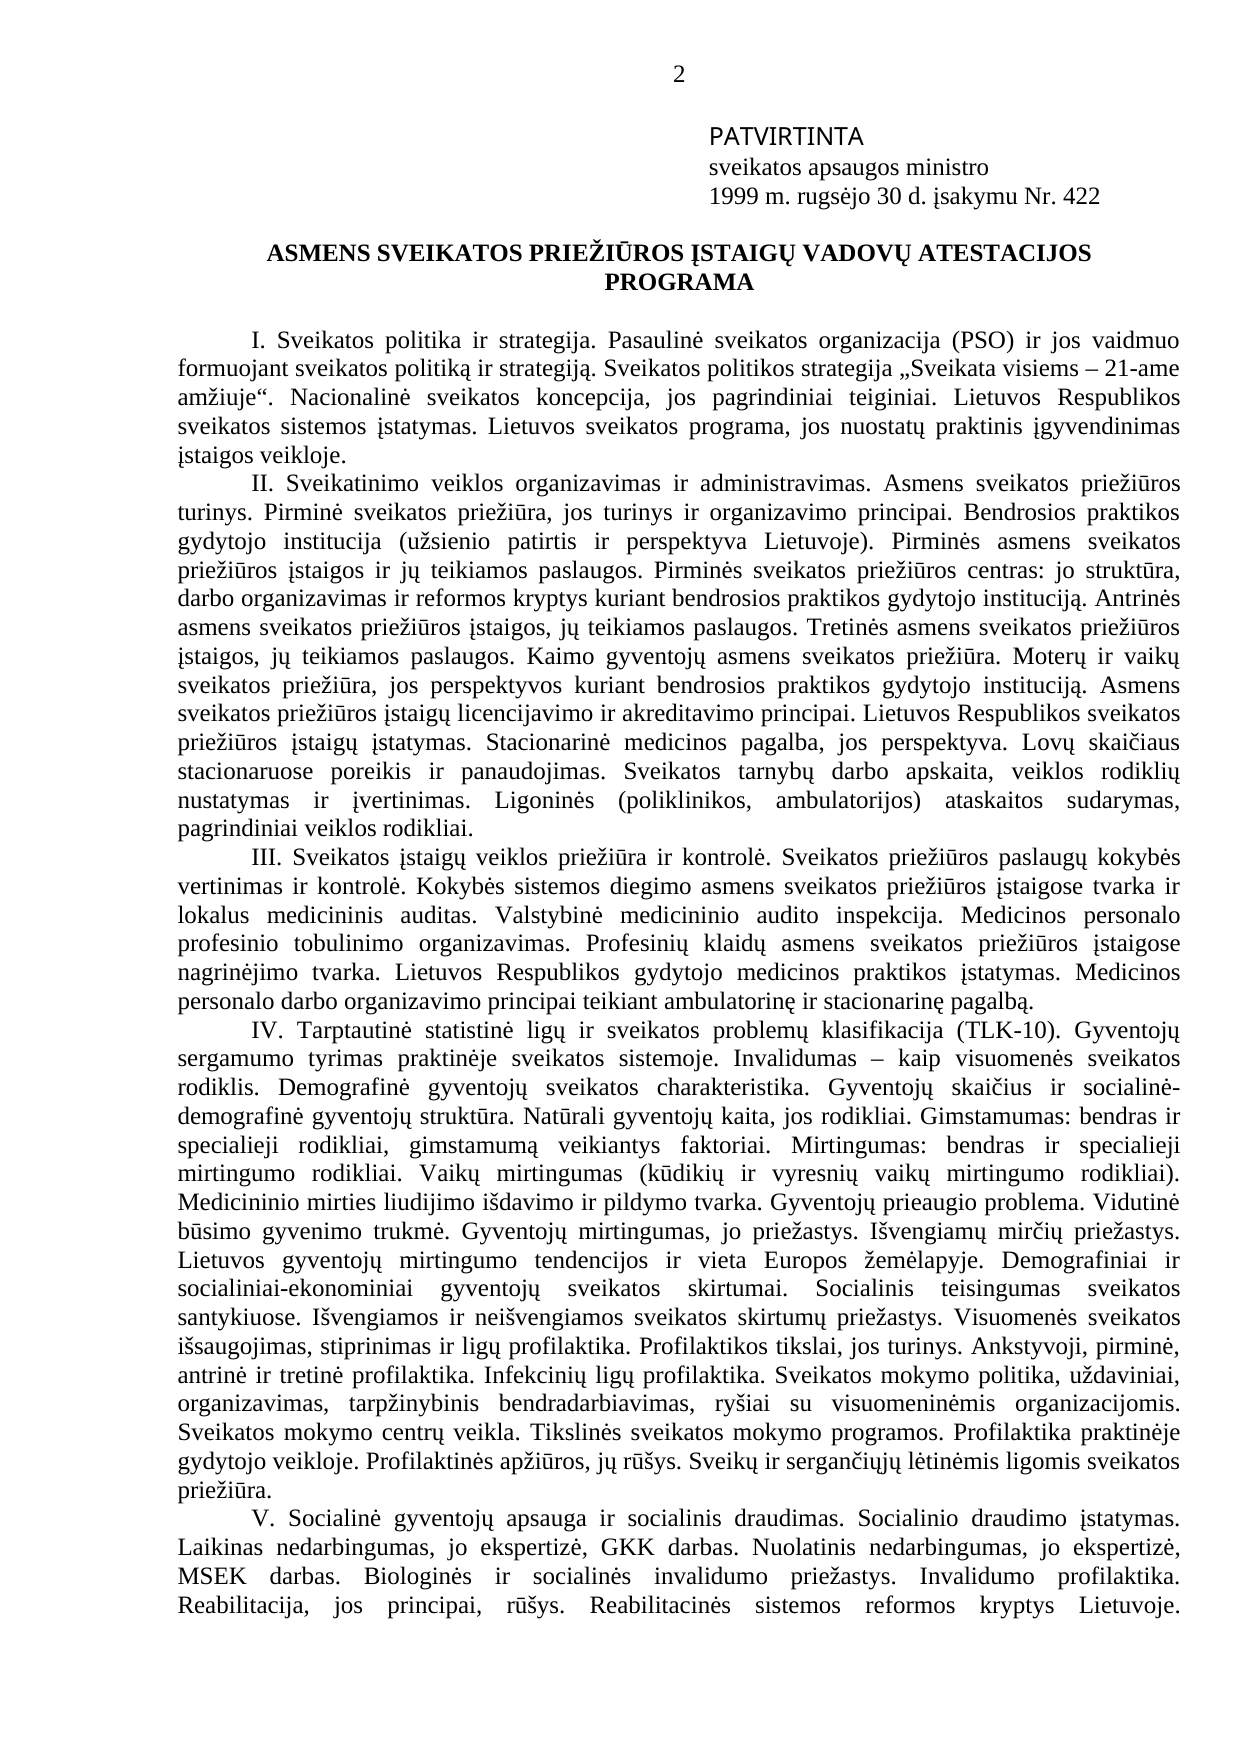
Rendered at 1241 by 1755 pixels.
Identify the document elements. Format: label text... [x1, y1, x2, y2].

text PROGRAMA [177, 267, 1181, 296]
text II. Sveikatinimo veiklos organizavimas ir administravimas. Asmens sveikatos priežiūros turinys. Pirminė sveikatos priežiūra, jos turinys ir organizavimo principai. Bendrosios praktikos gydytojo institucija (užsienio patirtis ir perspektyva Lietuvoje). Pirminės asmens sveikatos priežiūros įstaigos ir jų teikiamos paslaugos. Pirminės sveikatos priežiūros centras: jo struktūra, darbo organizavimas ir reformos kryptys kuriant bendrosios praktikos gydytojo instituciją. Antrinės asmens sveikatos priežiūros įstaigos, jų teikiamos paslaugos. Tretinės asmens sveikatos priežiūros įstaigos, jų teikiamos paslaugos. Kaimo gyventojų asmens sveikatos priežiūra. Moterų ir vaikų sveikatos priežiūra, jos perspektyvos kuriant bendrosios praktikos gydytojo instituciją. Asmens sveikatos priežiūros įstaigų licencijavimo ir akreditavimo principai. Lietuvos Respublikos sveikatos priežiūros įstaigų įstatymas. Stacionarinė medicinos pagalba, jos perspektyva. Lovų skaičiaus stacionaruose poreikis ir panaudojimas. Sveikatos tarnybų darbo apskaita, veiklos rodiklių nustatymas ir įvertinimas. Ligoninės (poliklinikos, ambulatorijos) ataskaitos sudarymas, pagrindiniai veiklos rodikliai. [177, 468, 1181, 842]
text V. Socialinė gyventojų apsauga ir socialinis draudimas. Socialinio draudimo įstatymas. Laikinas nedarbingumas, jo ekspertizė, GKK darbas. Nuolatinis nedarbingumas, jo ekspertizė, MSEK darbas. Biologinės ir socialinės invalidumo priežastys. Invalidumo profilaktika. Reabilitacija, jos principai, rūšys. Reabilitacinės sistemos reformos kryptys Lietuvoje. [177, 1503, 1181, 1618]
text III. Sveikatos įstaigų veiklos priežiūra ir kontrolė. Sveikatos priežiūros paslaugų kokybės vertinimas ir kontrolė. Kokybės sistemos diegimo asmens sveikatos priežiūros įstaigose tvarka ir lokalus medicininis auditas. Valstybinė medicininio audito inspekcija. Medicinos personalo profesinio tobulinimo organizavimas. Profesinių klaidų asmens sveikatos priežiūros įstaigose nagrinėjimo tvarka. Lietuvos Respublikos gydytojo medicinos praktikos įstatymas. Medicinos personalo darbo organizavimo principai teikiant ambulatorinę ir stacionarinę pagalbą. [177, 842, 1181, 1015]
text 1999 m. rugsėjo 30 d. įsakymu Nr. 422 [177, 181, 1181, 210]
text PATVIRTINTA [177, 118, 1181, 152]
text Asmens sveikatos priežiūros įstaigų vadovų atestacijos [177, 238, 1181, 267]
text sveikatos apsaugos ministro [177, 152, 1181, 181]
text IV. Tarptautinė statistinė ligų ir sveikatos problemų klasifikacija (TLK-10). Gyventojų sergamumo tyrimas praktinėje sveikatos sistemoje. Invalidumas – kaip visuomenės sveikatos rodiklis. Demografinė gyventojų sveikatos charakteristika. Gyventojų skaičius ir socialinė-demografinė gyventojų struktūra. Natūrali gyventojų kaita, jos rodikliai. Gimstamumas: bendras ir specialieji rodikliai, gimstamumą veikiantys faktoriai. Mirtingumas: bendras ir specialieji mirtingumo rodikliai. Vaikų mirtingumas (kūdikių ir vyresnių vaikų mirtingumo rodikliai). Medicininio mirties liudijimo išdavimo ir pildymo tvarka. Gyventojų prieaugio problema. Vidutinė būsimo gyvenimo trukmė. Gyventojų mirtingumas, jo priežastys. Išvengiamų mirčių priežastys. Lietuvos gyventojų mirtingumo tendencijos ir vieta Europos žemėlapyje. Demografiniai ir socialiniai-ekonominiai gyventojų sveikatos skirtumai. Socialinis teisingumas sveikatos santykiuose. Išvengiamos ir neišvengiamos sveikatos skirtumų priežastys. Visuomenės sveikatos išsaugojimas, stiprinimas ir ligų profilaktika. Profilaktikos tikslai, jos turinys. Ankstyvoji, pirminė, antrinė ir tretinė profilaktika. Infekcinių ligų profilaktika. Sveikatos mokymo politika, uždaviniai, organizavimas, tarpžinybinis bendradarbiavimas, ryšiai su visuomeninėmis organizacijomis. Sveikatos mokymo centrų veikla. Tikslinės sveikatos mokymo programos. Profilaktika praktinėje gydytojo veikloje. Profilaktinės apžiūros, jų rūšys. Sveikų ir sergančiųjų lėtinėmis ligomis sveikatos priežiūra. [177, 1015, 1181, 1503]
text I. Sveikatos politika ir strategija. Pasaulinė sveikatos organizacija (PSO) ir jos vaidmuo formuojant sveikatos politiką ir strategiją. Sveikatos politikos strategija „Sveikata visiems – 21-ame amžiuje“. Nacionalinė sveikatos koncepcija, jos pagrindiniai teiginiai. Lietuvos Respublikos sveikatos sistemos įstatymas. Lietuvos sveikatos programa, jos nuostatų praktinis įgyvendinimas įstaigos veikloje. [177, 325, 1181, 468]
